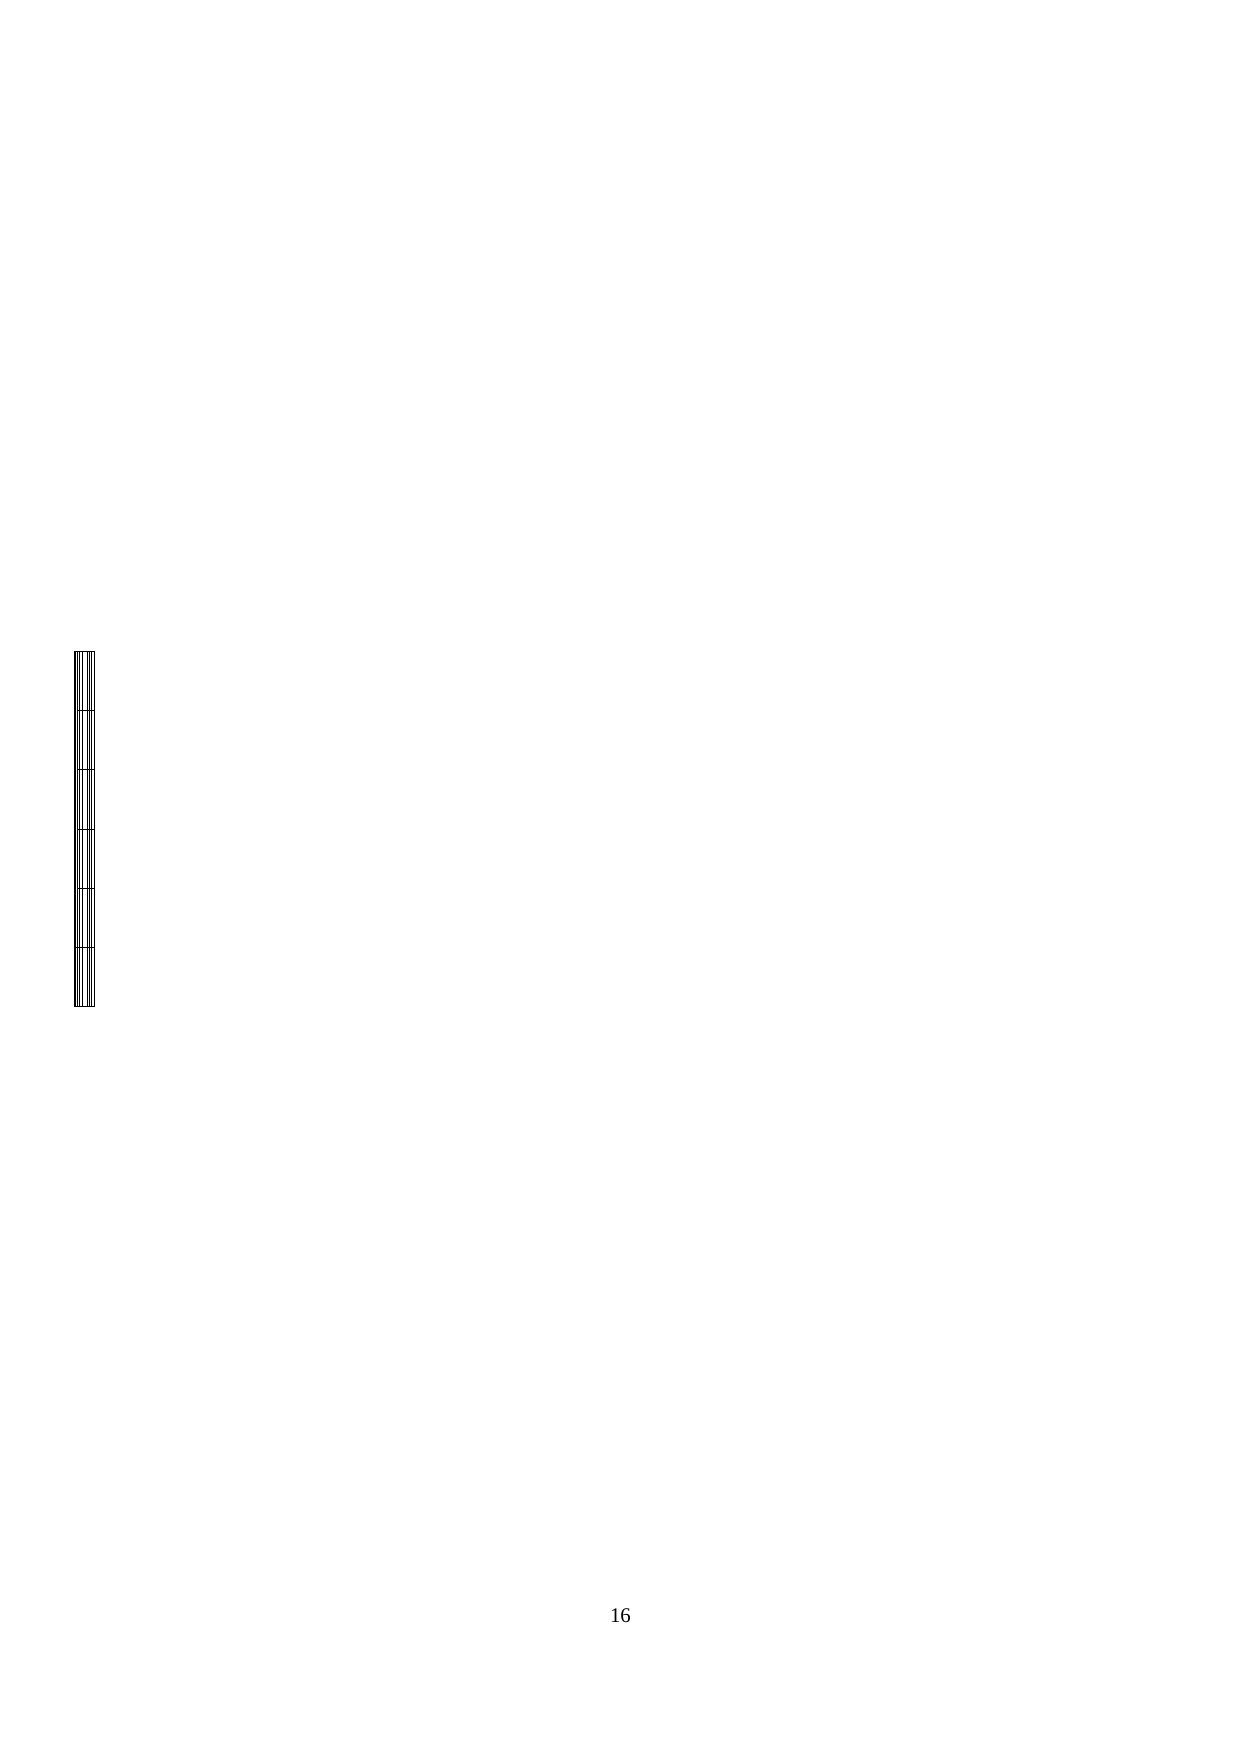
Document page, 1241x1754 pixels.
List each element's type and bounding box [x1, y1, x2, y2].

table_cell [83, 711, 87, 769]
table_cell [83, 889, 87, 947]
table_cell [83, 830, 87, 887]
table_cell [83, 770, 87, 828]
table_cell [83, 652, 87, 710]
table_cell [83, 948, 87, 1006]
